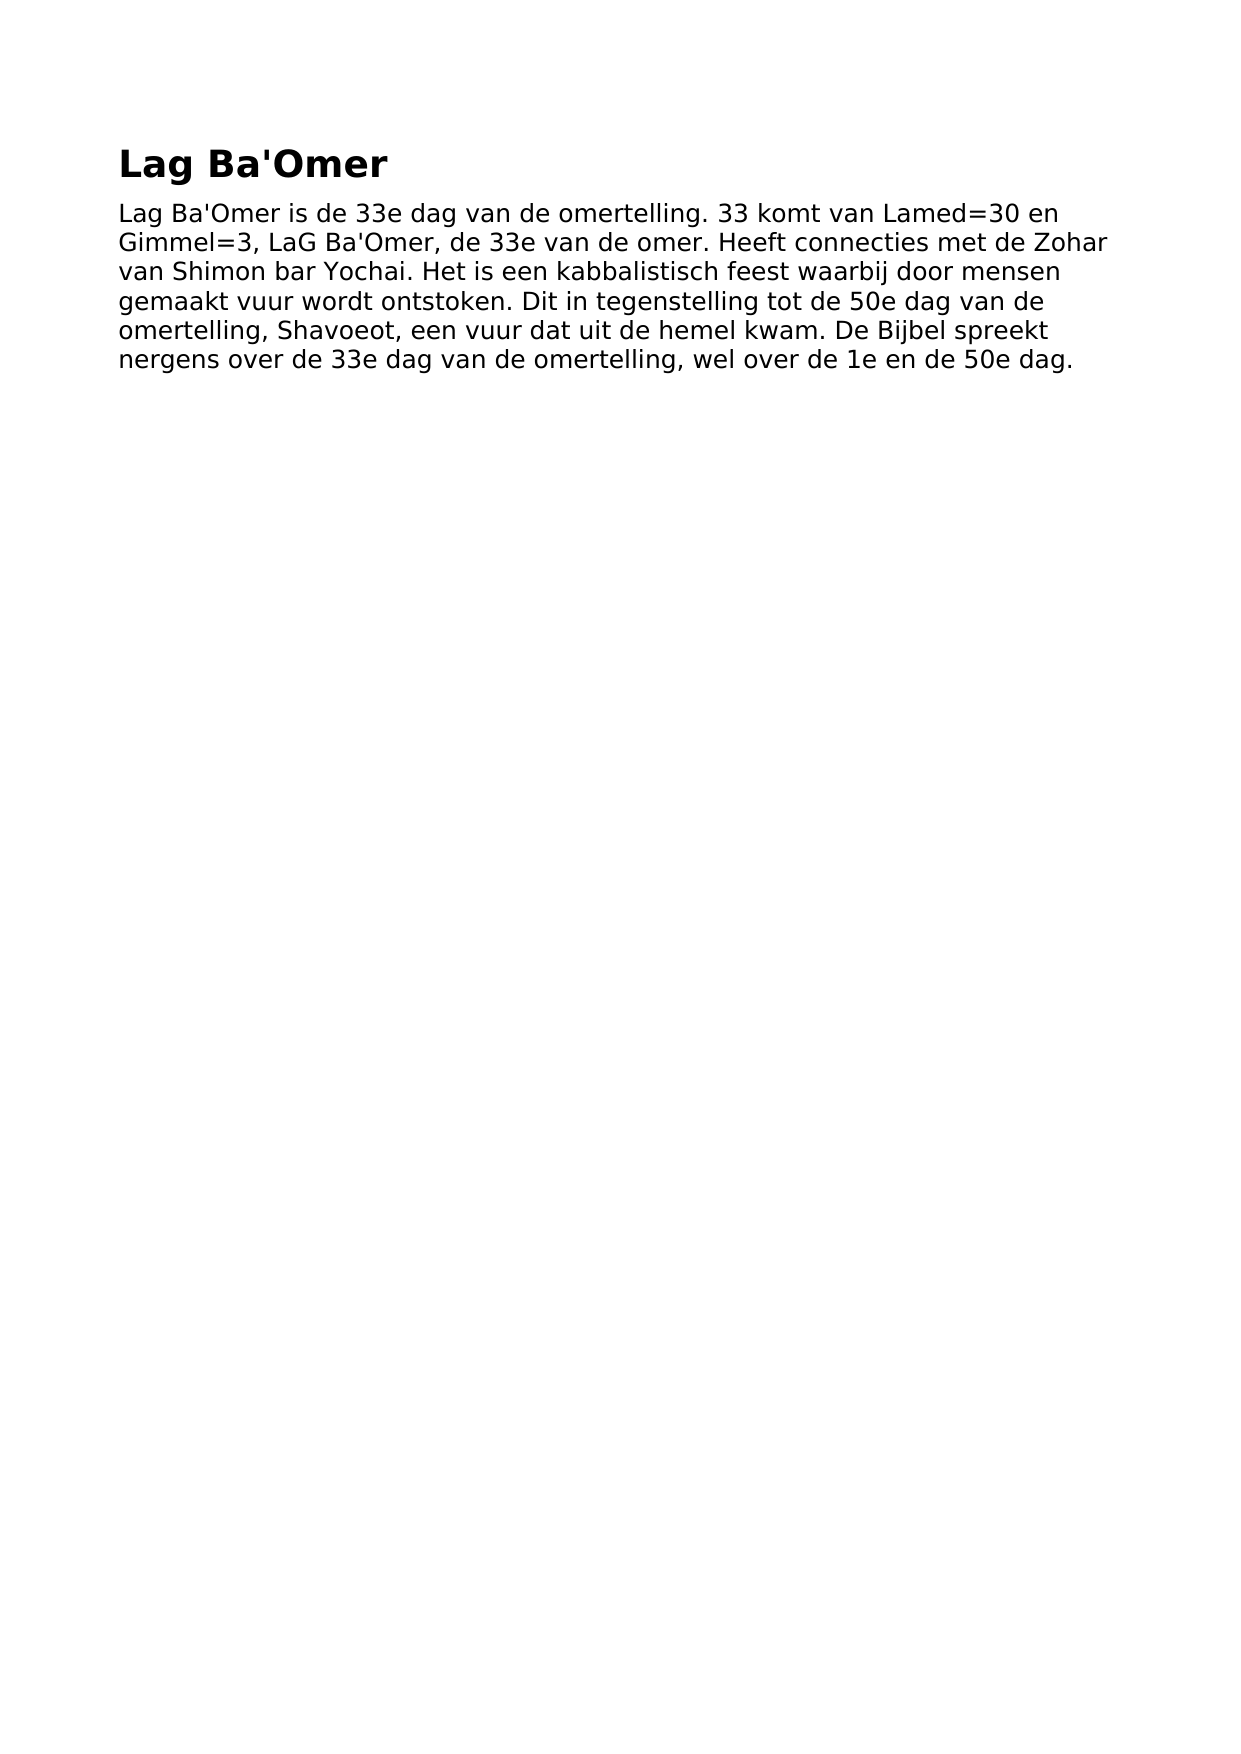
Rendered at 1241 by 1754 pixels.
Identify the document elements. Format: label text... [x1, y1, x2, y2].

text Lag Ba'Omer is de 33e dag van de omertelling. 33 komt van Lamed=30 en Gimmel=3, LaG Ba'Omer, de 33e van de omer. Heeft connecties met de Zohar van Shimon bar Yochai. Het is een kabbalistisch feest waarbij door mensen gemaakt vuur wordt ontstoken. Dit in tegenstelling tot de 50e dag van de omertelling, Shavoeot, een vuur dat uit de hemel kwam. De Bijbel spreekt nergens over de 33e dag van de omertelling, wel over de 1e en de 50e dag. [118, 199, 1122, 374]
subtitle Lag Ba'Omer [118, 143, 1122, 187]
